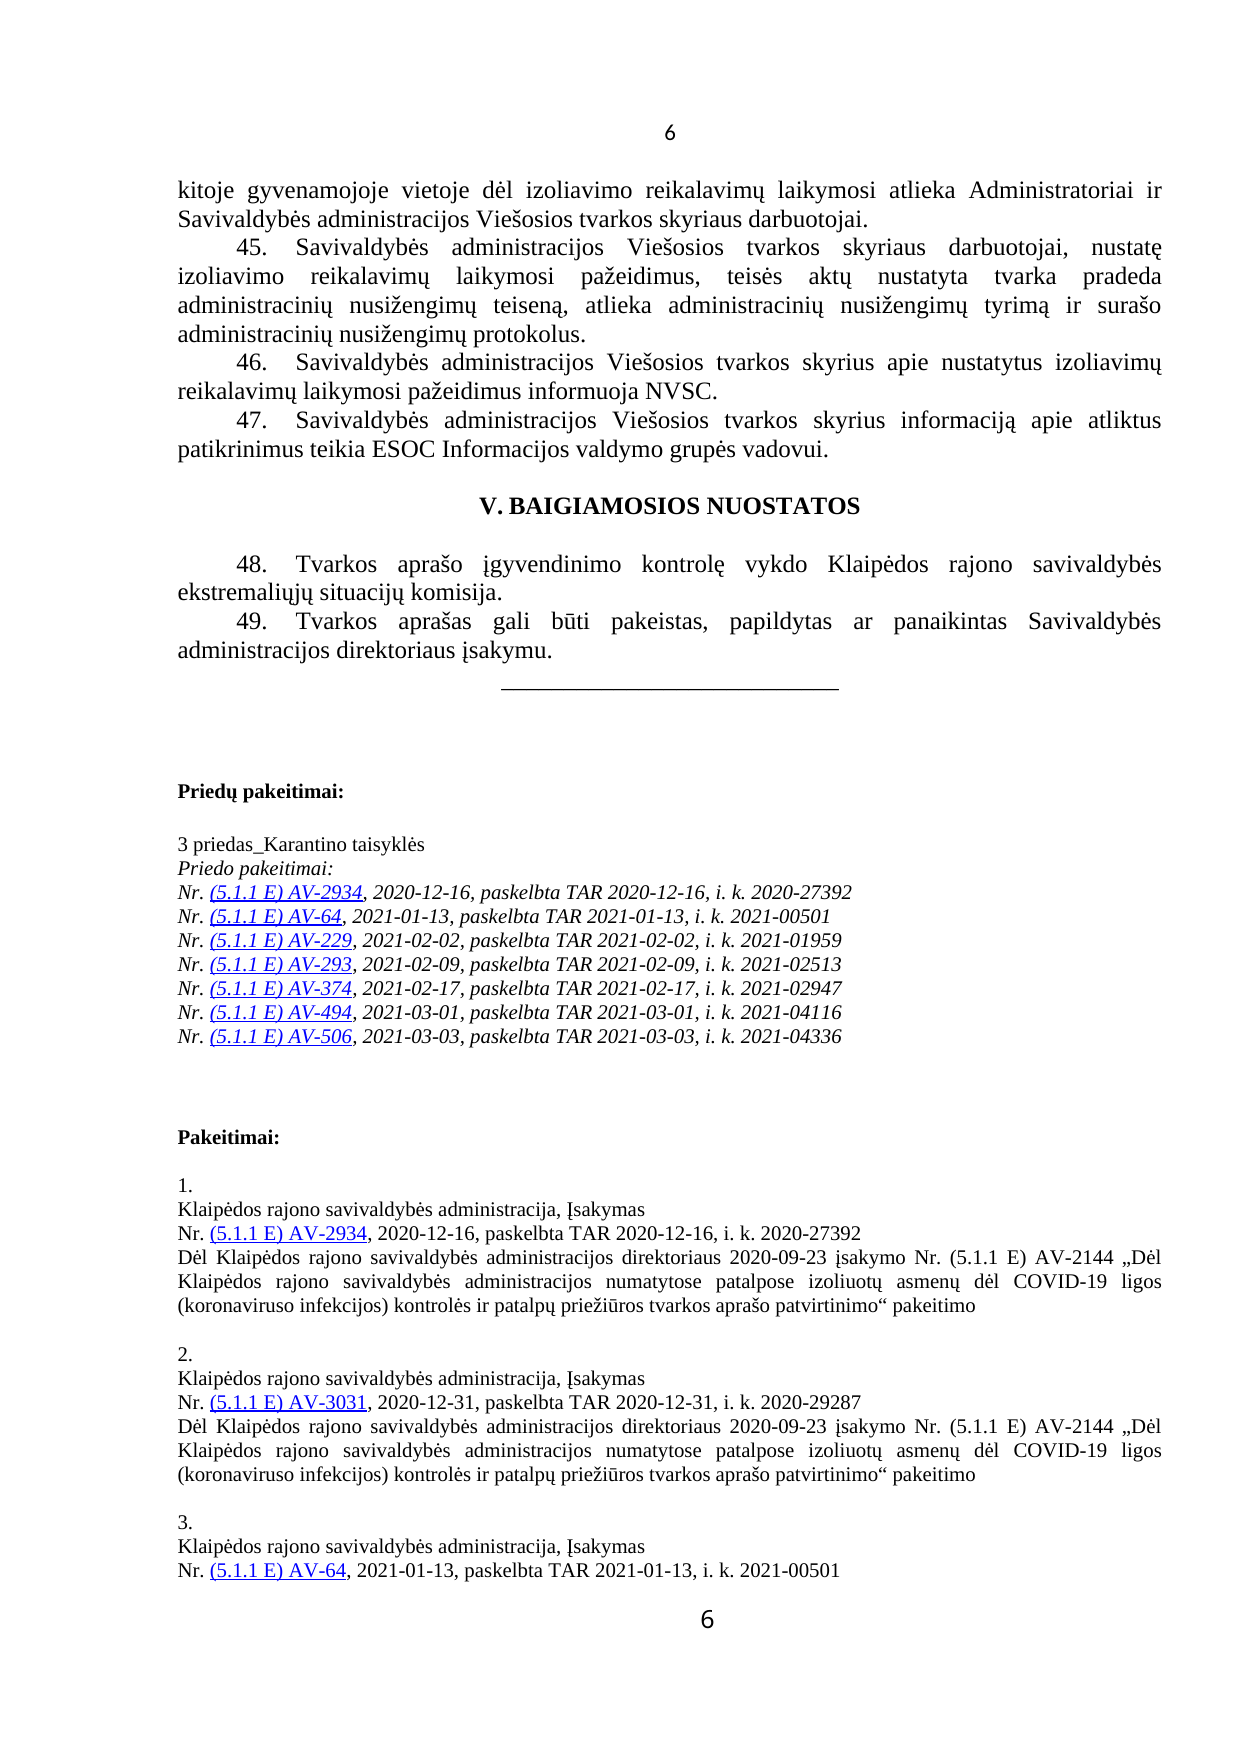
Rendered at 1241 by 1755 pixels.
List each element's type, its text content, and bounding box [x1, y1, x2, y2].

text Nr. (5.1.1 E) AV-506, 2021-03-03, paskelbta TAR 2021-03-03, i. k. 2021-04336 [177, 1024, 1162, 1048]
text 2. [177, 1341, 1162, 1366]
text Nr. (5.1.1 E) AV-229, 2021-02-02, paskelbta TAR 2021-02-02, i. k. 2021-01959 [177, 928, 1162, 952]
text 1. [177, 1173, 1162, 1197]
text Klaipėdos rajono savivaldybės administracija, Įsakymas [177, 1197, 1162, 1221]
text 48. Tvarkos aprašo įgyvendinimo kontrolę vykdo Klaipėdos rajono savivaldybės ekstremaliųjų situacijų komisija. [177, 549, 1162, 606]
text Pakeitimai: [177, 1125, 1162, 1149]
text Nr. (5.1.1 E) AV-64, 2021-01-13, paskelbta TAR 2021-01-13, i. k. 2021-00501 [177, 1558, 1162, 1582]
text kitoje gyvenamojoje vietoje dėl izoliavimo reikalavimų laikymosi atlieka Administratoriai ir Savivaldybės administracijos Viešosios tvarkos skyriaus darbuotojai. [177, 175, 1162, 232]
text Priedų pakeitimai: [177, 779, 1162, 803]
text Dėl Klaipėdos rajono savivaldybės administracijos direktoriaus 2020-09-23 įsakymo Nr. (5.1.1 E) AV-2144 „Dėl Klaipėdos rajono savivaldybės administracijos numatytose patalpose izoliuotų asmenų dėl COVID-19 ligos (koronaviruso infekcijos) kontrolės ir patalpų priežiūros tvarkos aprašo patvirtinimo“ pakeitimo [177, 1414, 1162, 1486]
text Nr. (5.1.1 E) AV-2934, 2020-12-16, paskelbta TAR 2020-12-16, i. k. 2020-27392 [177, 879, 1162, 904]
text Nr. (5.1.1 E) AV-494, 2021-03-01, paskelbta TAR 2021-03-01, i. k. 2021-04116 [177, 1000, 1162, 1024]
text 49. Tvarkos aprašas gali būti pakeistas, papildytas ar panaikintas Savivaldybės administracijos direktoriaus įsakymu. [177, 606, 1162, 664]
text Klaipėdos rajono savivaldybės administracija, Įsakymas [177, 1534, 1162, 1558]
text Nr. (5.1.1 E) AV-293, 2021-02-09, paskelbta TAR 2021-02-09, i. k. 2021-02513 [177, 952, 1162, 976]
text ___________________________ [177, 664, 1162, 692]
text 45. Savivaldybės administracijos Viešosios tvarkos skyriaus darbuotojai, nustatę izoliavimo reikalavimų laikymosi pažeidimus, teisės aktų nustatyta tvarka pradeda administracinių nusižengimų teiseną, atlieka administracinių nusižengimų tyrimą ir surašo administracinių nusižengimų protokolus. [177, 232, 1162, 347]
text 47. Savivaldybės administracijos Viešosios tvarkos skyrius informaciją apie atliktus patikrinimus teikia ESOC Informacijos valdymo grupės vadovui. [177, 405, 1162, 462]
text Nr. (5.1.1 E) AV-2934, 2020-12-16, paskelbta TAR 2020-12-16, i. k. 2020-27392 [177, 1221, 1162, 1245]
text Klaipėdos rajono savivaldybės administracija, Įsakymas [177, 1366, 1162, 1389]
text V. BAIGIAMOSIOS NUOSTATOS [177, 491, 1162, 520]
text Nr. (5.1.1 E) AV-3031, 2020-12-31, paskelbta TAR 2020-12-31, i. k. 2020-29287 [177, 1389, 1162, 1414]
text 3. [177, 1510, 1162, 1534]
text Nr. (5.1.1 E) AV-374, 2021-02-17, paskelbta TAR 2021-02-17, i. k. 2021-02947 [177, 976, 1162, 1000]
text Dėl Klaipėdos rajono savivaldybės administracijos direktoriaus 2020-09-23 įsakymo Nr. (5.1.1 E) AV-2144 „Dėl Klaipėdos rajono savivaldybės administracijos numatytose patalpose izoliuotų asmenų dėl COVID-19 ligos (koronaviruso infekcijos) kontrolės ir patalpų priežiūros tvarkos aprašo patvirtinimo“ pakeitimo [177, 1245, 1162, 1317]
text Nr. (5.1.1 E) AV-64, 2021-01-13, paskelbta TAR 2021-01-13, i. k. 2021-00501 [177, 904, 1162, 928]
text 46. Savivaldybės administracijos Viešosios tvarkos skyrius apie nustatytus izoliavimų reikalavimų laikymosi pažeidimus informuoja NVSC. [177, 347, 1162, 405]
text 3 priedas_Karantino taisyklės [177, 831, 1162, 856]
text Priedo pakeitimai: [177, 856, 1162, 879]
